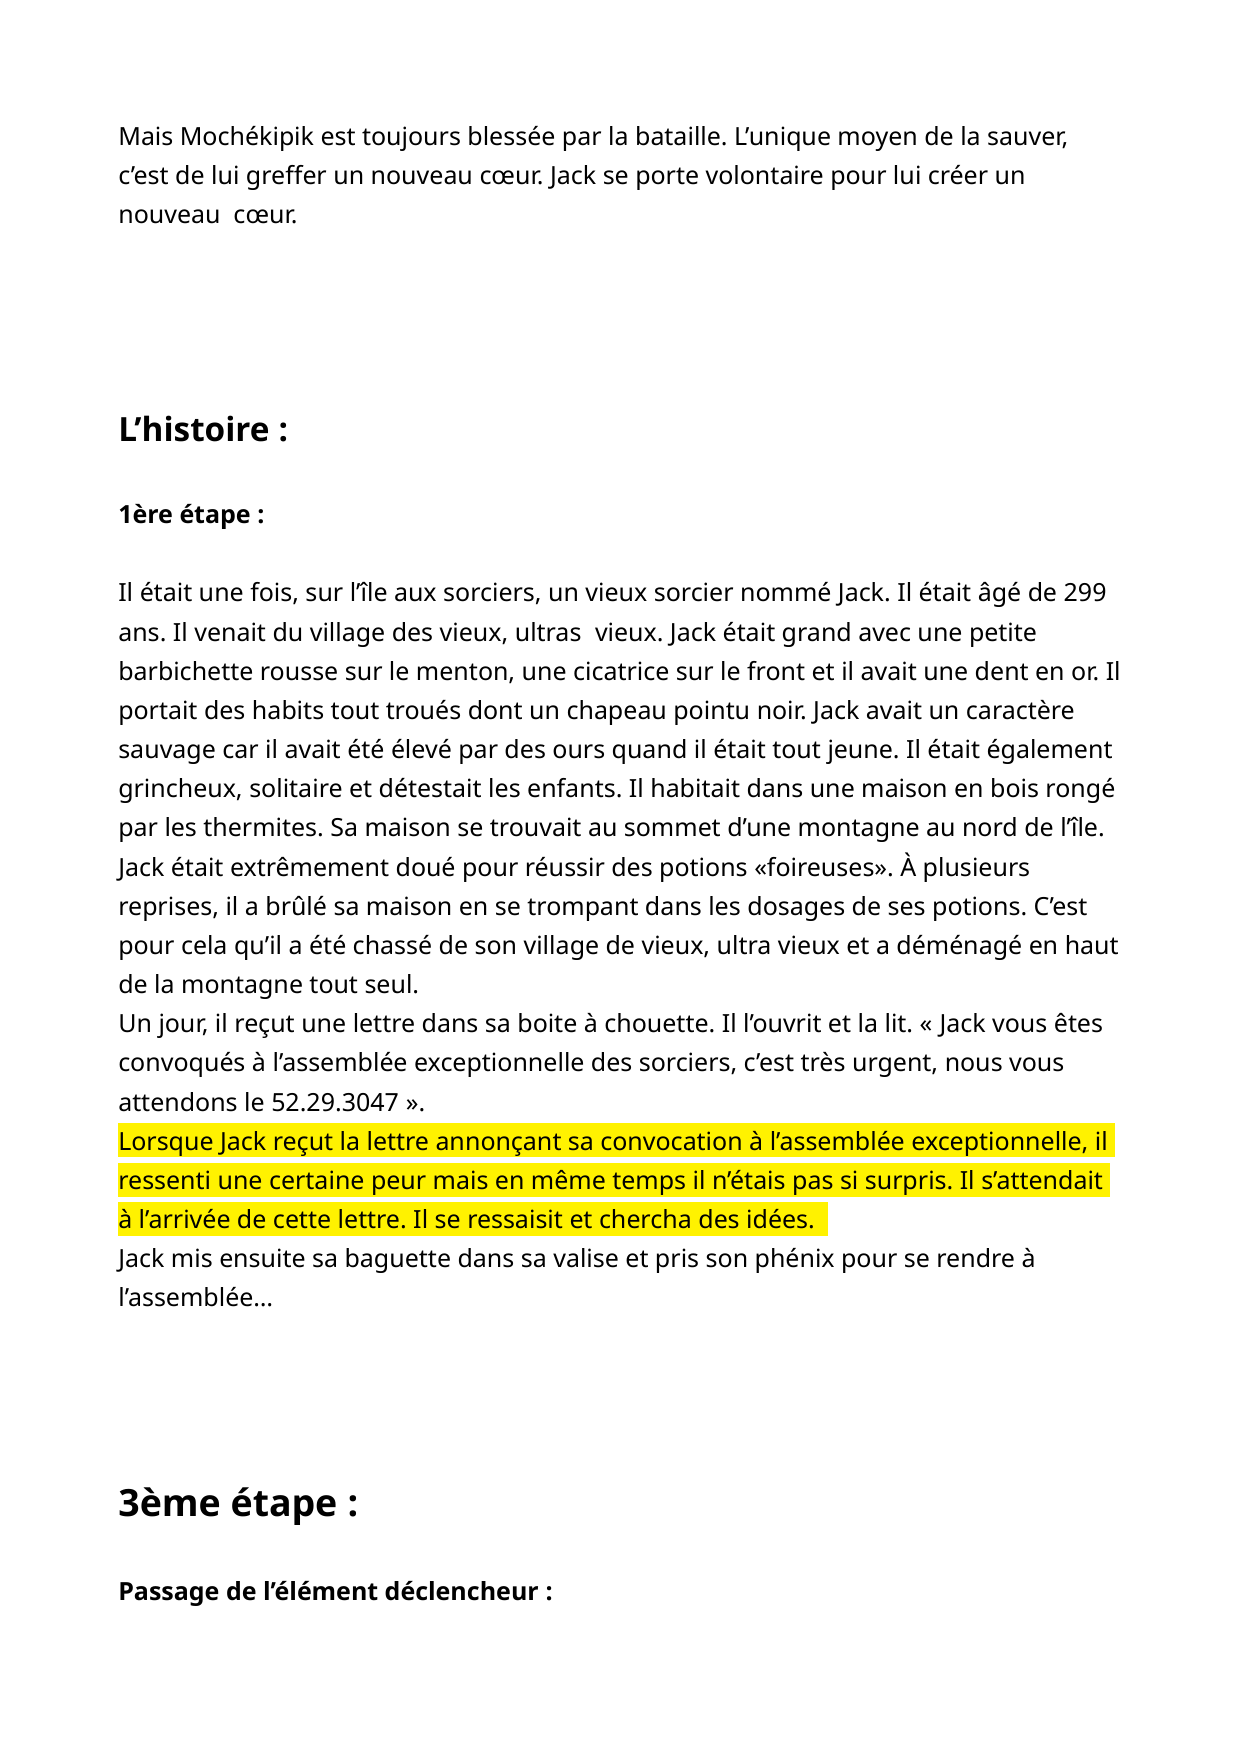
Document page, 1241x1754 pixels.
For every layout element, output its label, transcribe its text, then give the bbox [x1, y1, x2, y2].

text 1ère étape : [118, 497, 1122, 531]
text Il était une fois, sur l’île aux sorciers, un vieux sorcier nommé Jack. Il était âgé de 299 ans. Il venait du village des vieux, ultras vieux. Jack était grand avec une petite barbichette rousse sur le menton, une cicatrice sur le front et il avait une dent en or. Il portait des habits tout troués dont un chapeau pointu noir. Jack avait un caractère sauvage car il avait été élevé par des ours quand il était tout jeune. Il était également grincheux, solitaire et détestait les enfants. Il habitait dans une maison en bois rongé par les thermites. Sa maison se trouvait au sommet d’une montagne au nord de l’île. Jack était extrêmement doué pour réussir des potions «foireuses». À plusieurs reprises, il a brûlé sa maison en se trompant dans les dosages de ses potions. C’est pour cela qu’il a été chassé de son village de vieux, ultra vieux et a déménagé en haut de la montagne tout seul. Un jour, il reçut une lettre dans sa boite à chouette. Il l’ouvrit et la lit. « Jack vous êtes convoqués à l’assemblée exceptionnelle des sorciers, c’est très urgent, nous vous attendons le 52.29.3047 ». [118, 575, 1122, 1118]
text Mais Mochékipik est toujours blessée par la bataille. L’unique moyen de la sauver, c’est de lui greffer un nouveau cœur. Jack se porte volontaire pour lui créer un nouveau cœur. [118, 118, 1122, 231]
text Passage de l’élément déclencheur : [118, 1574, 1122, 1608]
text 3ème étape : [118, 1476, 1122, 1527]
text L’histoire : [118, 405, 1122, 451]
text Lorsque Jack reçut la lettre annonçant sa convocation à l’assemblée exceptionnelle, il ressenti une certaine peur mais en même temps il n’étais pas si surpris. Il s’attendait à l’arrivée de cette lettre. Il se ressaisit et chercha des idées. [118, 1123, 1122, 1236]
text Jack mis ensuite sa baguette dans sa valise et pris son phénix pour se rendre à l’assemblée… [118, 1241, 1122, 1314]
